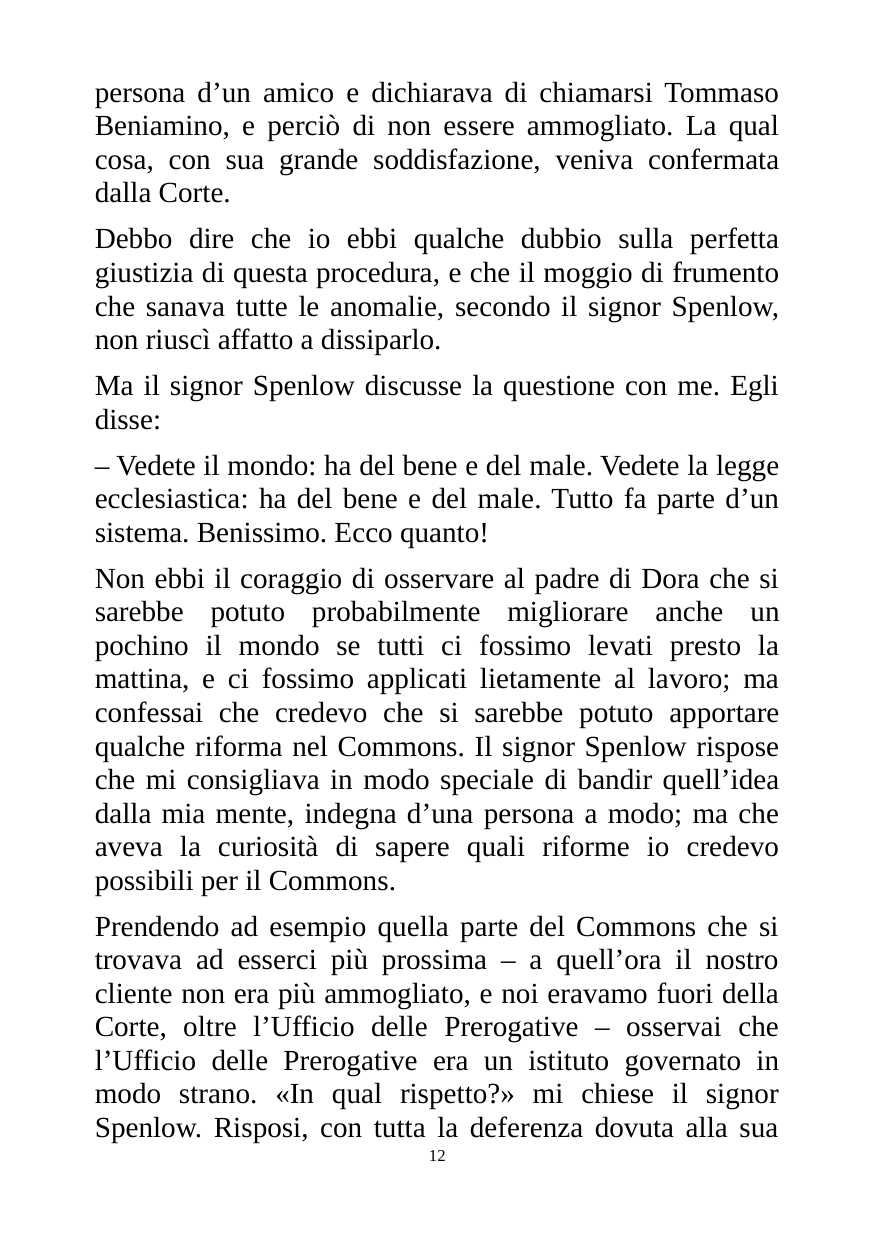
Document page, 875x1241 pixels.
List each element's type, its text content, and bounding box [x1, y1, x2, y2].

text Debbo dire che io ebbi qualche dubbio sulla perfetta giustizia di questa procedura, e che il moggio di frumento che sanava tutte le anomalie, secondo il signor Spenlow, non riuscì affatto a dissiparlo. [94, 222, 779, 356]
text persona d’un amico e dichiarava di chiamarsi Tommaso Beniamino, e perciò di non essere ammogliato. La qual cosa, con sua grande soddisfazione, veniva confermata dalla Corte. [94, 75, 779, 209]
text – Vedete il mondo: ha del bene e del male. Vedete la legge ecclesiastica: ha del bene e del male. Tutto fa parte d’un sistema. Benissimo. Ecco quanto! [94, 448, 779, 548]
text Prendendo ad esempio quella parte del Commons che si trovava ad esserci più prossima – a quell’ora il nostro cliente non era più ammogliato, e noi eravamo fuori della Corte, oltre l’Ufficio delle Prerogative – osservai che l’Ufficio delle Prerogative era un istituto governato in modo strano. «In qual rispetto?» mi chiese il signor Spenlow. Risposi, con tutta la deferenza dovuta alla sua [94, 909, 779, 1144]
text Ma il signor Spenlow discusse la questione con me. Egli disse: [94, 368, 779, 435]
text Non ebbi il coraggio di osservare al padre di Dora che si sarebbe potuto probabilmente migliorare anche un pochino il mondo se tutti ci fossimo levati presto la mattina, e ci fossimo applicati lietamente al lavoro; ma confessai che credevo che si sarebbe potuto apportare qualche riforma nel Commons. Il signor Spenlow rispose che mi consigliava in modo speciale di bandir quell’idea dalla mia mente, indegna d’una persona a modo; ma che aveva la curiosità di sapere quali riforme io credevo possibili per il Commons. [94, 561, 779, 896]
